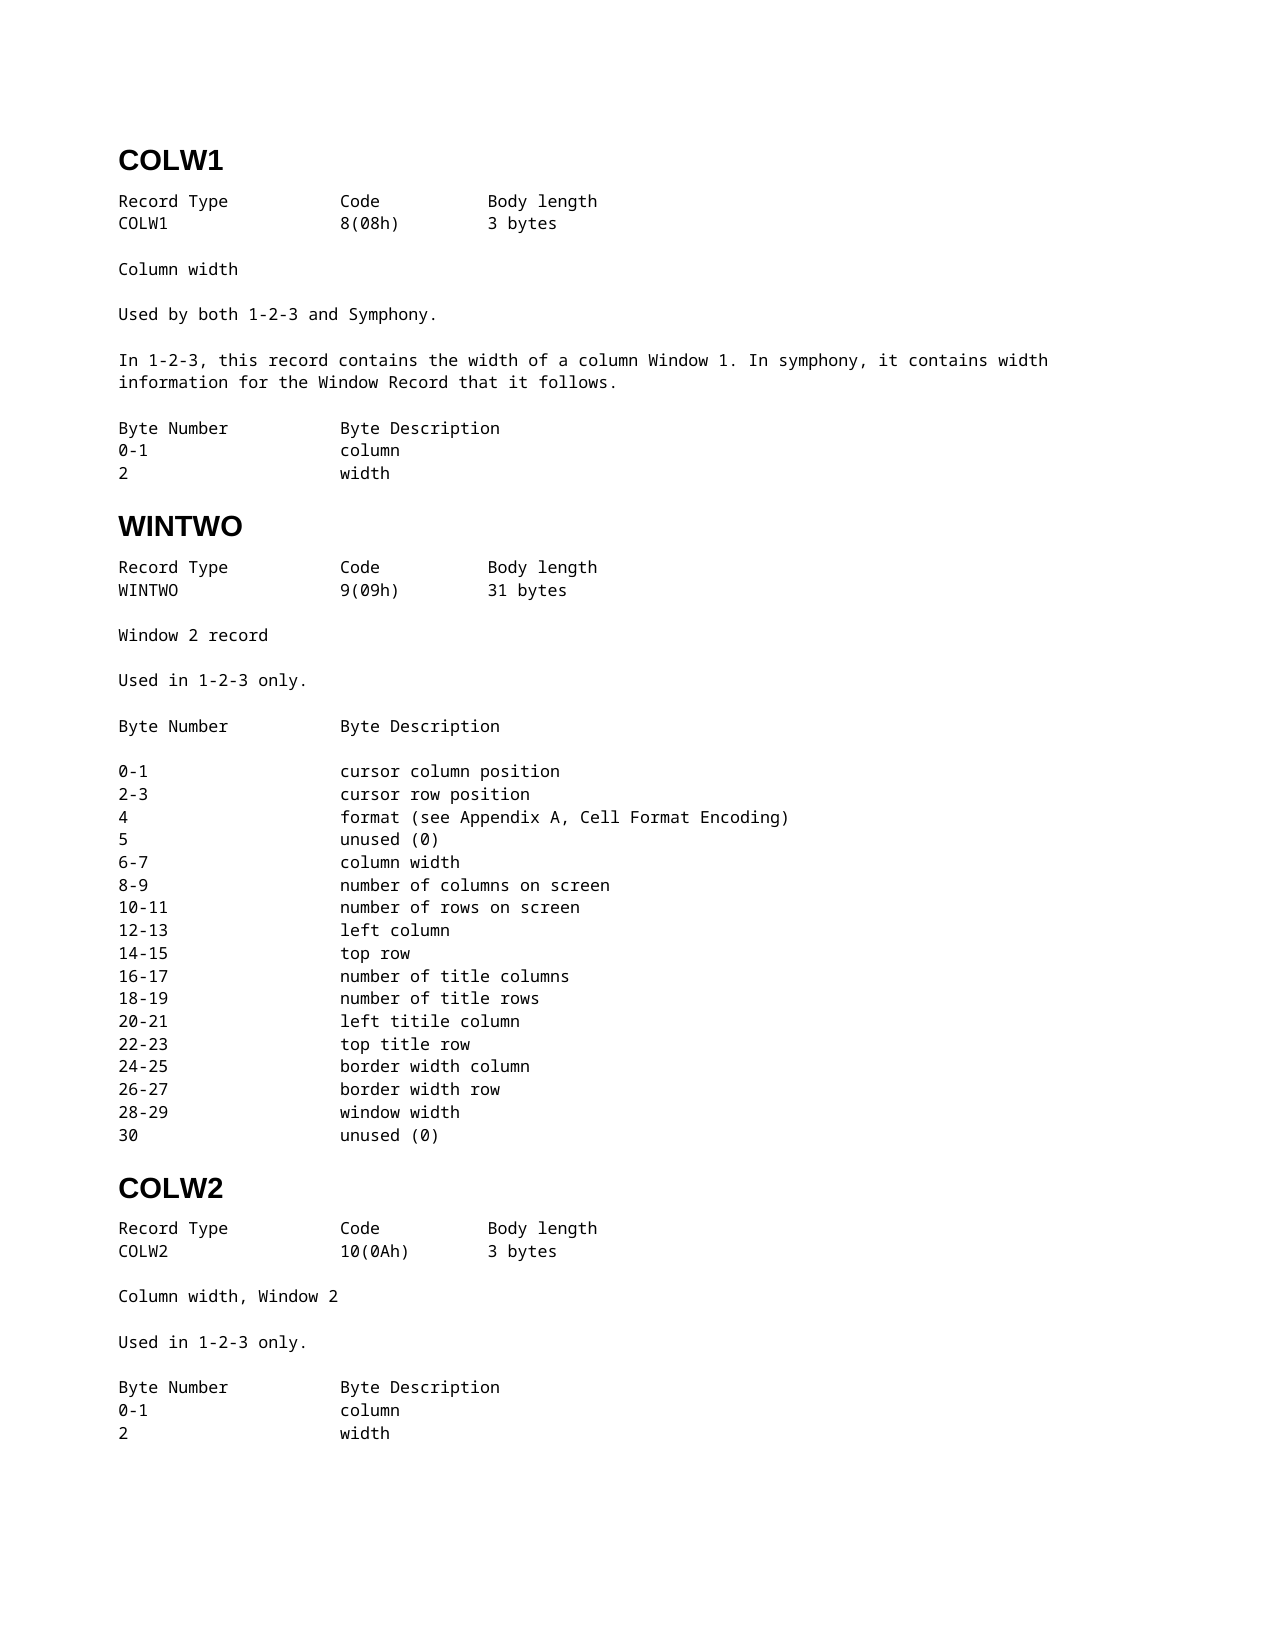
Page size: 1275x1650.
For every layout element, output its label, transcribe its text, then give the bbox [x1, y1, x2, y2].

text 14-15 top row [118, 941, 1157, 964]
text 0-1 cursor column position [118, 760, 1157, 782]
text Byte Number Byte Description [118, 1376, 1157, 1398]
text 22-23 top title row [118, 1032, 1157, 1055]
text Used by both 1-2-3 and Symphony. [118, 303, 1157, 325]
text 30 unused (0) [118, 1123, 1157, 1146]
text 2-3 cursor row position [118, 782, 1157, 805]
text 2 width [118, 1421, 1157, 1444]
text Column width [118, 257, 1157, 280]
text 18-19 number of title rows [118, 987, 1157, 1009]
text 8-9 number of columns on screen [118, 873, 1157, 896]
text 5 unused (0) [118, 828, 1157, 851]
text 4 format (see Appendix A, Cell Format Encoding) [118, 805, 1157, 828]
text 12-13 left column [118, 919, 1157, 941]
text 28-29 window width [118, 1100, 1157, 1123]
text 2 width [118, 462, 1157, 484]
text 24-25 border width column [118, 1055, 1157, 1078]
text Window 2 record [118, 623, 1157, 646]
text In 1-2-3, this record contains the width of a column Window 1. In symphony, it contains width information for the Window Record that it follows. [118, 348, 1157, 393]
text 0-1 column [118, 1398, 1157, 1421]
text Used in 1-2-3 only. [118, 669, 1157, 692]
text COLW2 10(0Ah) 3 bytes [118, 1239, 1157, 1262]
text Byte Number Byte Description [118, 416, 1157, 439]
text 6-7 column width [118, 851, 1157, 873]
text 10-11 number of rows on screen [118, 896, 1157, 919]
text 20-21 left titile column [118, 1009, 1157, 1032]
text Record Type Code Body length [118, 555, 1157, 578]
subtitle WINTWO [118, 509, 1157, 543]
subtitle COLW2 [118, 1171, 1157, 1204]
text WINTWO 9(09h) 31 bytes [118, 578, 1157, 601]
text 16-17 number of title columns [118, 964, 1157, 987]
text Used in 1-2-3 only. [118, 1330, 1157, 1353]
text Record Type Code Body length [118, 189, 1157, 212]
text Byte Number Byte Description [118, 714, 1157, 737]
text 0-1 column [118, 439, 1157, 462]
subtitle COLW1 [118, 143, 1157, 177]
text Column width, Window 2 [118, 1285, 1157, 1308]
text Record Type Code Body length [118, 1217, 1157, 1239]
text COLW1 8(08h) 3 bytes [118, 212, 1157, 234]
text 26-27 border width row [118, 1078, 1157, 1100]
